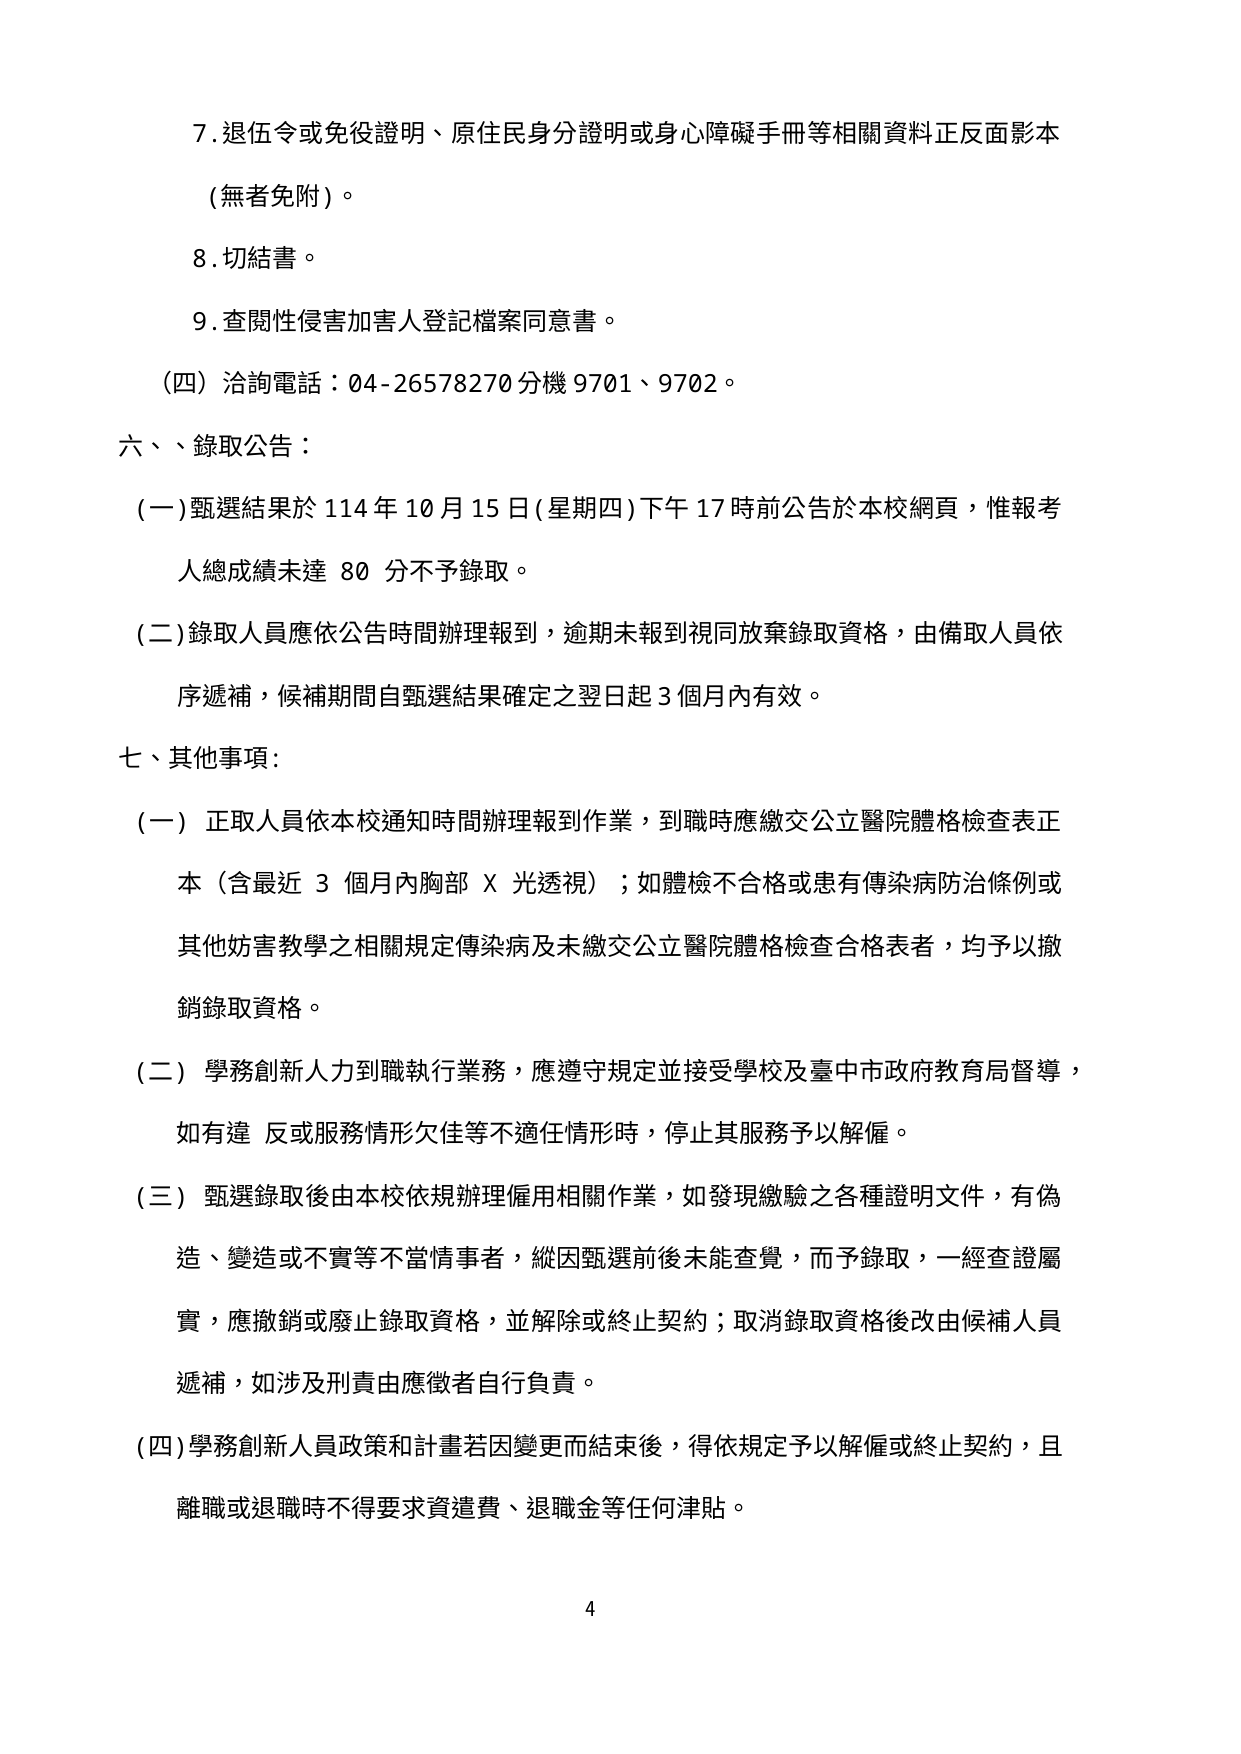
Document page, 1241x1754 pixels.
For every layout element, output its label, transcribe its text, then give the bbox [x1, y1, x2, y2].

text 8.切結書。 [192, 215, 1063, 278]
text 七、其他事項: [118, 715, 1063, 778]
text (一) 正取人員依本校通知時間辦理報到作業，到職時應繳交公立醫院體格檢查表正本（含最近 3 個月內胸部 X 光透視）；如體檢不合格或患有傳染病防治條例或其他妨害教學之相關規定傳染病及未繳交公立醫院體格檢查合格表者，均予以撤銷錄取資格。 [103, 778, 1063, 1028]
text (四)學務創新人員政策和計畫若因變更而結束後，得依規定予以解僱或終止契約，且離職或退職時不得要求資遣費、退職金等任何津貼。 [133, 1403, 1063, 1528]
text (二) 學務創新人力到職執行業務，應遵守規定並接受學校及臺中市政府教育局督導，如有違 反或服務情形欠佳等不適任情形時，停止其服務予以解僱。 [133, 1028, 1063, 1153]
text （四）洽詢電話：04-26578270分機9701、9702。 [118, 340, 1063, 403]
text (二)錄取人員應依公告時間辦理報到，逾期未報到視同放棄錄取資格，由備取人員依序遞補，候補期間自甄選結果確定之翌日起3個月內有效。 [133, 590, 1063, 715]
text 9.查閱性侵害加害人登記檔案同意書。 [192, 278, 1063, 340]
text (一)甄選結果於114年10月15日(星期四)下午17時前公告於本校網頁，惟報考人總成績未達 80 分不予錄取。 [118, 465, 1063, 590]
text (三) 甄選錄取後由本校依規辦理僱用相關作業，如發現繳驗之各種證明文件，有偽造、變造或不實等不當情事者，縱因甄選前後未能查覺，而予錄取，一經查證屬實，應撤銷或廢止錄取資格，並解除或終止契約；取消錄取資格後改由候補人員遞補，如涉及刑責由應徵者自行負責。 [133, 1153, 1063, 1403]
text 六、、錄取公告： [118, 403, 1063, 465]
text 7.退伍令或免役證明、原住民身分證明或身心障礙手冊等相關資料正反面影本(無者免附)。 [192, 90, 1063, 215]
